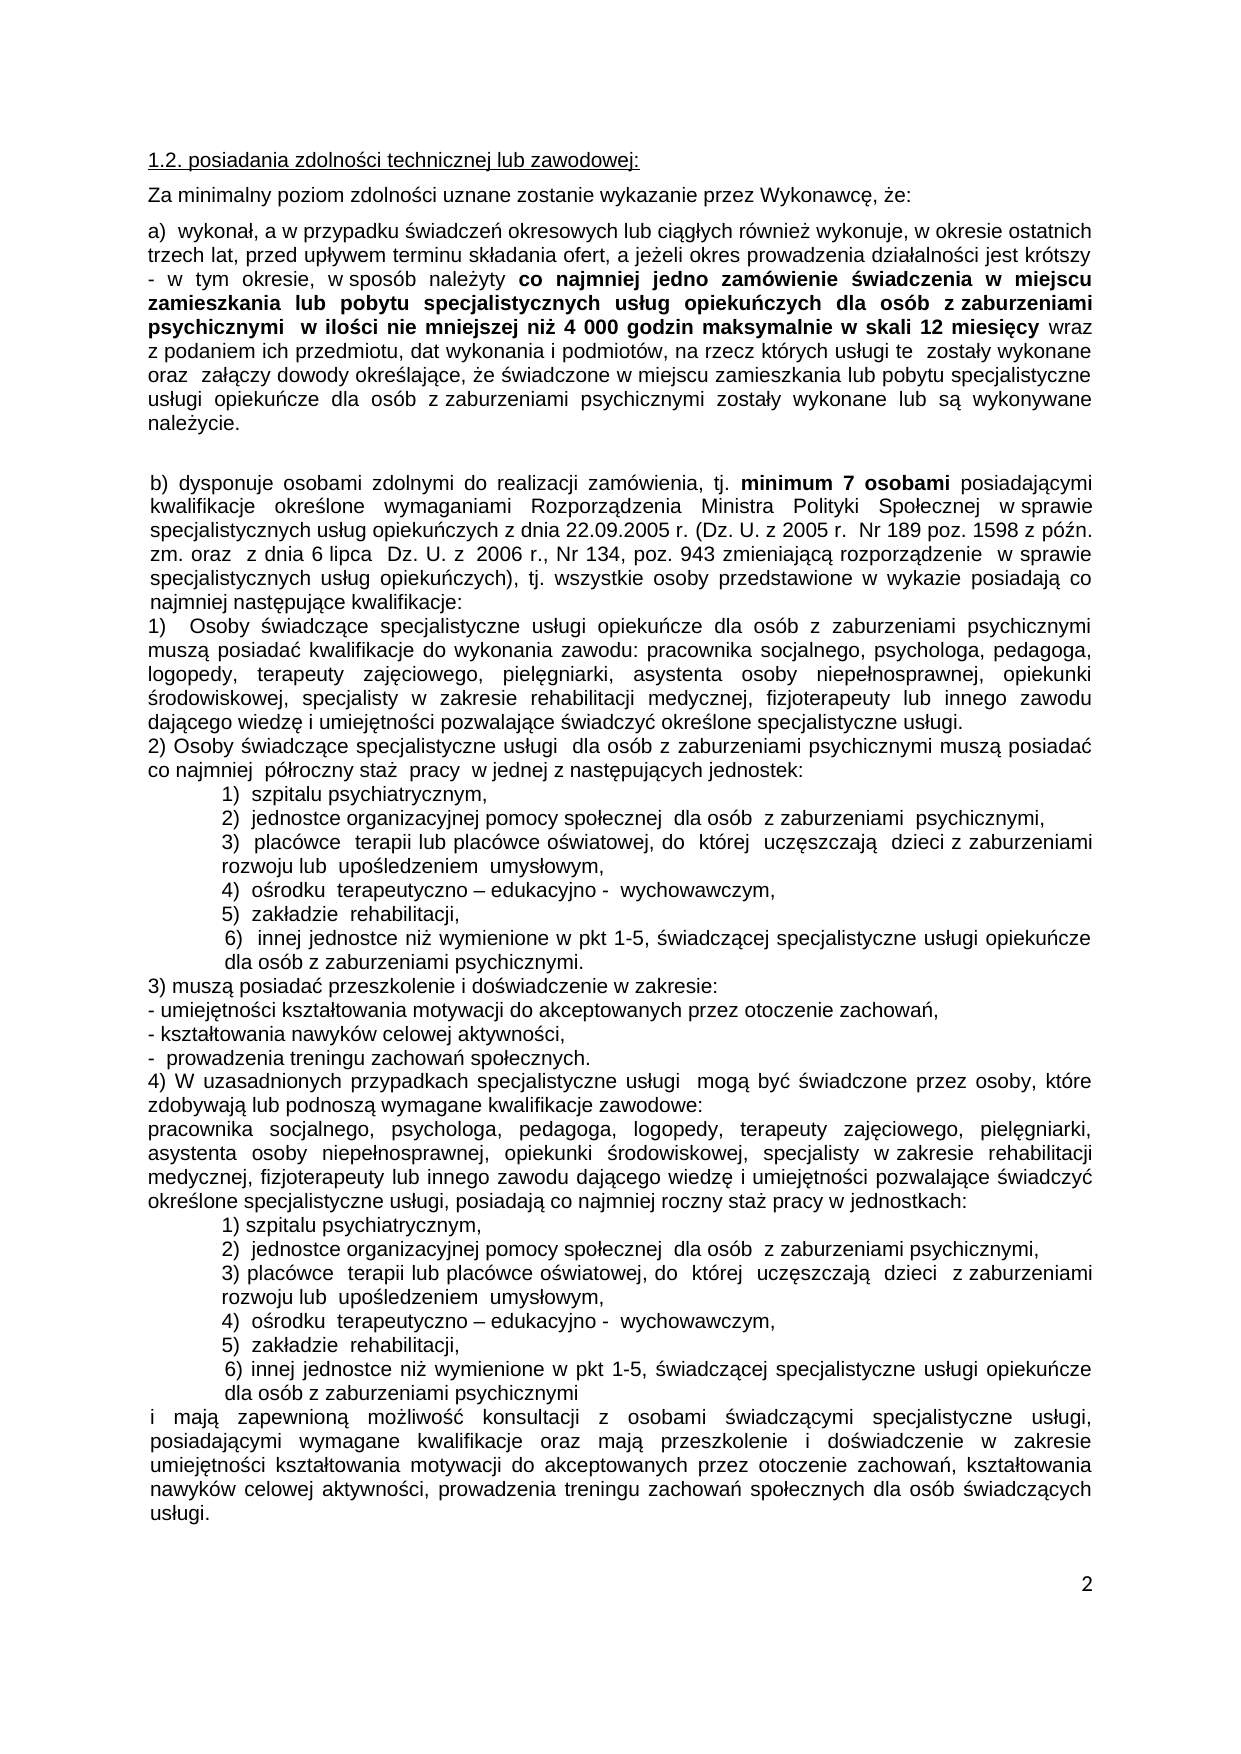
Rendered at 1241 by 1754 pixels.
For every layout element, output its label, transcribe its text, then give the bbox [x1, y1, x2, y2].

text i mają zapewnioną możliwość konsultacji z osobami świadczącymi specjalistyczne usługi, posiadającymi wymagane kwalifikacje oraz mają przeszkolenie i doświadczenie w zakresie umiejętności kształtowania motywacji do akceptowanych przez otoczenie zachowań, kształtowania nawyków celowej aktywności, prowadzenia treningu zachowań społecznych dla osób świadczących usługi. [150, 1405, 1093, 1524]
text 1) szpitalu psychiatrycznym, [148, 1213, 1093, 1237]
text 2) Osoby świadczące specjalistyczne usługi dla osób z zaburzeniami psychicznymi muszą posiadać co najmniej półroczny staż pracy w jednej z następujących jednostek: [148, 734, 1093, 782]
text 2) jednostce organizacyjnej pomocy społecznej dla osób z zaburzeniami psychicznymi, [148, 1237, 1093, 1261]
text b) dysponuje osobami zdolnymi do realizacji zamówienia, tj. minimum 7 osobami posiadającymi kwalifikacje określone wymaganiami Rozporządzenia Ministra Polityki Społecznej w sprawie specjalistycznych usług opiekuńczych z dnia 22.09.2005 r. (Dz. U. z 2005 r. Nr 189 poz. 1598 z późn. zm. oraz z dnia 6 lipca Dz. U. z 2006 r., Nr 134, poz. 943 zmieniającą rozporządzenie w sprawie specjalistycznych usług opiekuńczych), tj. wszystkie osoby przedstawione w wykazie posiadają co najmniej następujące kwalifikacje: [150, 470, 1093, 614]
text 6) innej jednostce niż wymienione w pkt 1-5, świadczącej specjalistyczne usługi opiekuńcze dla osób z zaburzeniami psychicznymi [224, 1357, 1093, 1405]
text a) wykonał, a w przypadku świadczeń okresowych lub ciągłych również wykonuje, w okresie ostatnich trzech lat, przed upływem terminu składania ofert, a jeżeli okres prowadzenia działalności jest krótszy - w tym okresie, w sposób należyty co najmniej jedno zamówienie świadczenia w miejscu zamieszkania lub pobytu specjalistycznych usług opiekuńczych dla osób z zaburzeniami psychicznymi w ilości nie mniejszej niż 4 000 godzin maksymalnie w skali 12 miesięcy wraz z podaniem ich przedmiotu, dat wykonania i podmiotów, na rzecz których usługi te zostały wykonane oraz załączy dowody określające, że świadczone w miejscu zamieszkania lub pobytu specjalistyczne usługi opiekuńcze dla osób z zaburzeniami psychicznymi zostały wykonane lub są wykonywane należycie. [148, 219, 1093, 435]
text 3) placówce terapii lub placówce oświatowej, do której uczęszczają dzieci z zaburzeniami rozwoju lub upośledzeniem umysłowym, [221, 1261, 1093, 1309]
text 1) szpitalu psychiatrycznym, [148, 782, 1093, 806]
text 3) placówce terapii lub placówce oświatowej, do której uczęszczają dzieci z zaburzeniami rozwoju lub upośledzeniem umysłowym, [221, 830, 1093, 878]
text 5) zakładzie rehabilitacji, [148, 1333, 1093, 1357]
text 4) ośrodku terapeutyczno – edukacyjno - wychowawczym, [148, 878, 1093, 902]
text 1.2. posiadania zdolności technicznej lub zawodowej: [148, 148, 1093, 172]
text 5) zakładzie rehabilitacji, [148, 902, 1093, 926]
text pracownika socjalnego, psychologa, pedagoga, logopedy, terapeuty zajęciowego, pielęgniarki, asystenta osoby niepełnosprawnej, opiekunki środowiskowej, specjalisty w zakresie rehabilitacji medycznej, fizjoterapeuty lub innego zawodu dającego wiedzę i umiejętności pozwalające świadczyć określone specjalistyczne usługi, posiadają co najmniej roczny staż pracy w jednostkach: [148, 1117, 1093, 1213]
text 2) jednostce organizacyjnej pomocy społecznej dla osób z zaburzeniami psychicznymi, [148, 806, 1093, 830]
text - prowadzenia treningu zachowań społecznych. [148, 1045, 1093, 1069]
text 6) innej jednostce niż wymienione w pkt 1-5, świadczącej specjalistyczne usługi opiekuńcze dla osób z zaburzeniami psychicznymi. [224, 926, 1093, 973]
text Za minimalny poziom zdolności uznane zostanie wykazanie przez Wykonawcę, że: [148, 183, 1093, 207]
text 4) W uzasadnionych przypadkach specjalistyczne usługi mogą być świadczone przez osoby, które zdobywają lub podnoszą wymagane kwalifikacje zawodowe: [148, 1069, 1093, 1117]
text - kształtowania nawyków celowej aktywności, [148, 1021, 1093, 1045]
text 4) ośrodku terapeutyczno – edukacyjno - wychowawczym, [148, 1309, 1093, 1333]
text 3) muszą posiadać przeszkolenie i doświadczenie w zakresie: [148, 973, 1093, 997]
text 1) Osoby świadczące specjalistyczne usługi opiekuńcze dla osób z zaburzeniami psychicznymi muszą posiadać kwalifikacje do wykonania zawodu: pracownika socjalnego, psychologa, pedagoga, logopedy, terapeuty zajęciowego, pielęgniarki, asystenta osoby niepełnosprawnej, opiekunki środowiskowej, specjalisty w zakresie rehabilitacji medycznej, fizjoterapeuty lub innego zawodu dającego wiedzę i umiejętności pozwalające świadczyć określone specjalistyczne usługi. [148, 614, 1093, 734]
text - umiejętności kształtowania motywacji do akceptowanych przez otoczenie zachowań, [148, 997, 1093, 1021]
